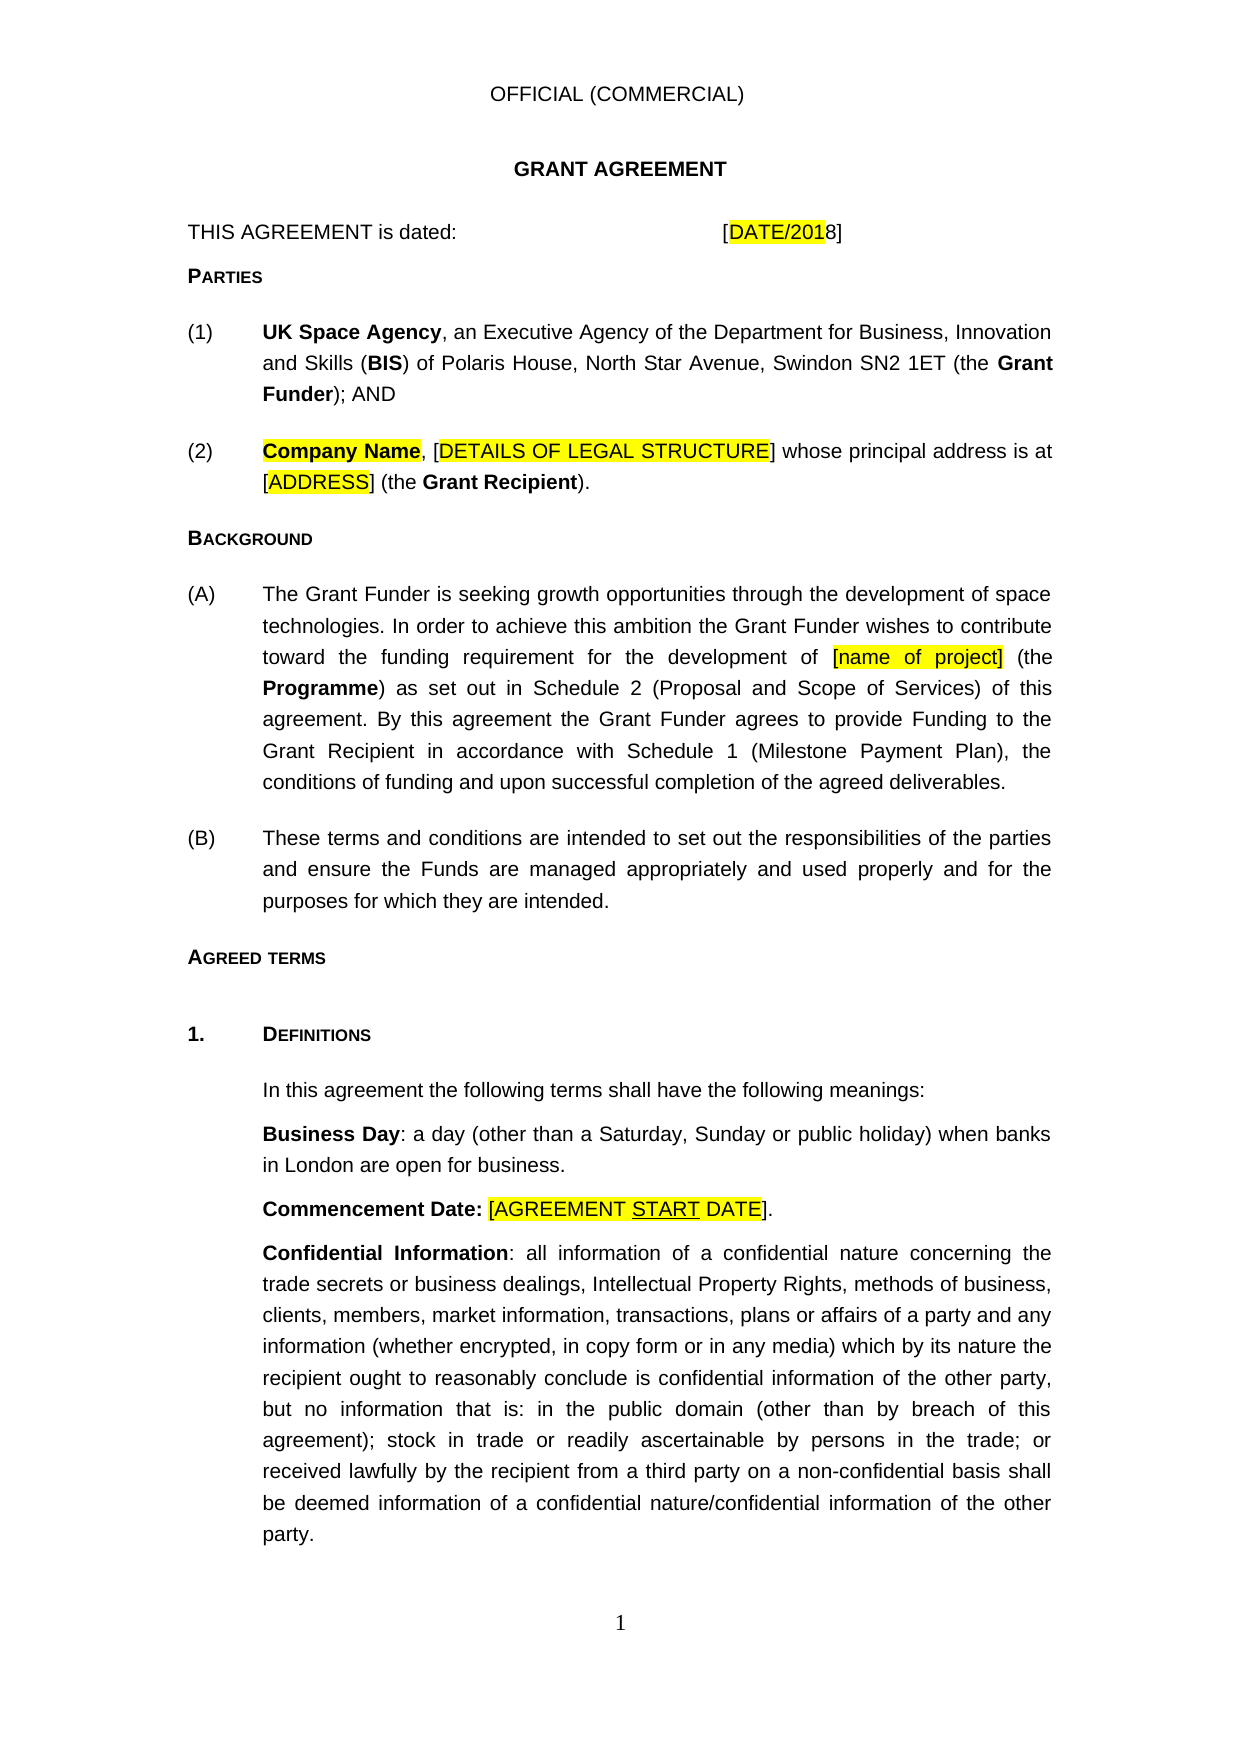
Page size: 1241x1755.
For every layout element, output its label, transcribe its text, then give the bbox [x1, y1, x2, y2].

text Business Day: a day (other than a Saturday, Sunday or public holiday) when banks in London are open for business. [262, 1114, 1053, 1177]
list These terms and conditions are intended to set out the responsibilities of the parties and ensure the Funds are managed appropriately and used properly and for the purposes for which they are intended. [187, 819, 1053, 912]
subtitle Definitions [187, 1014, 1053, 1046]
text Confidential Information: all information of a confidential nature concerning the trade secrets or business dealings, Intellectual Property Rights, methods of business, clients, members, market information, transactions, plans or affairs of a party and any information (whether encrypted, in copy form or in any media) which by its nature the recipient ought to reasonably conclude is confidential information of the other party, but no information that is: in the public domain (other than by breach of this agreement); stock in trade or readily ascertainable by persons in the trade; or received lawfully by the recipient from a third party on a non-confidential basis shall be deemed information of a confidential nature/confidential information of the other party. [262, 1233, 1053, 1546]
list The Grant Funder is seeking growth opportunities through the development of space technologies. In order to achieve this ambition the Grant Funder wishes to contribute toward the funding requirement for the development of [name of project] (the Programme) as set out in Schedule 2 (Proposal and Scope of Services) of this agreement. By this agreement the Grant Funder agrees to provide Funding to the Grant Recipient in accordance with Schedule 1 (Milestone Payment Plan), the conditions of funding and upon successful completion of the agreed deliverables. [187, 575, 1053, 794]
text GRANT AGREEMENT [187, 150, 1053, 181]
text THIS AGREEMENT is dated: [DATE/2018] [187, 212, 1053, 244]
text In this agreement the following terms shall have the following meanings: [262, 1071, 1053, 1102]
text Commencement Date: [AGREEMENT START DATE]. [262, 1189, 1053, 1221]
subtitle Background [187, 519, 1053, 550]
subtitle Parties [187, 256, 1053, 287]
subtitle Agreed terms [187, 937, 1053, 969]
list UK Space Agency, an Executive Agency of the Department for Business, Innovation and Skills (BIS) of Polaris House, North Star Avenue, Swindon SN2 1ET (the Grant Funder); AND [187, 312, 1053, 406]
list Company Name, [DETAILS OF LEGAL STRUCTURE] whose principal address is at [ADDRESS] (the Grant Recipient). [187, 431, 1053, 494]
